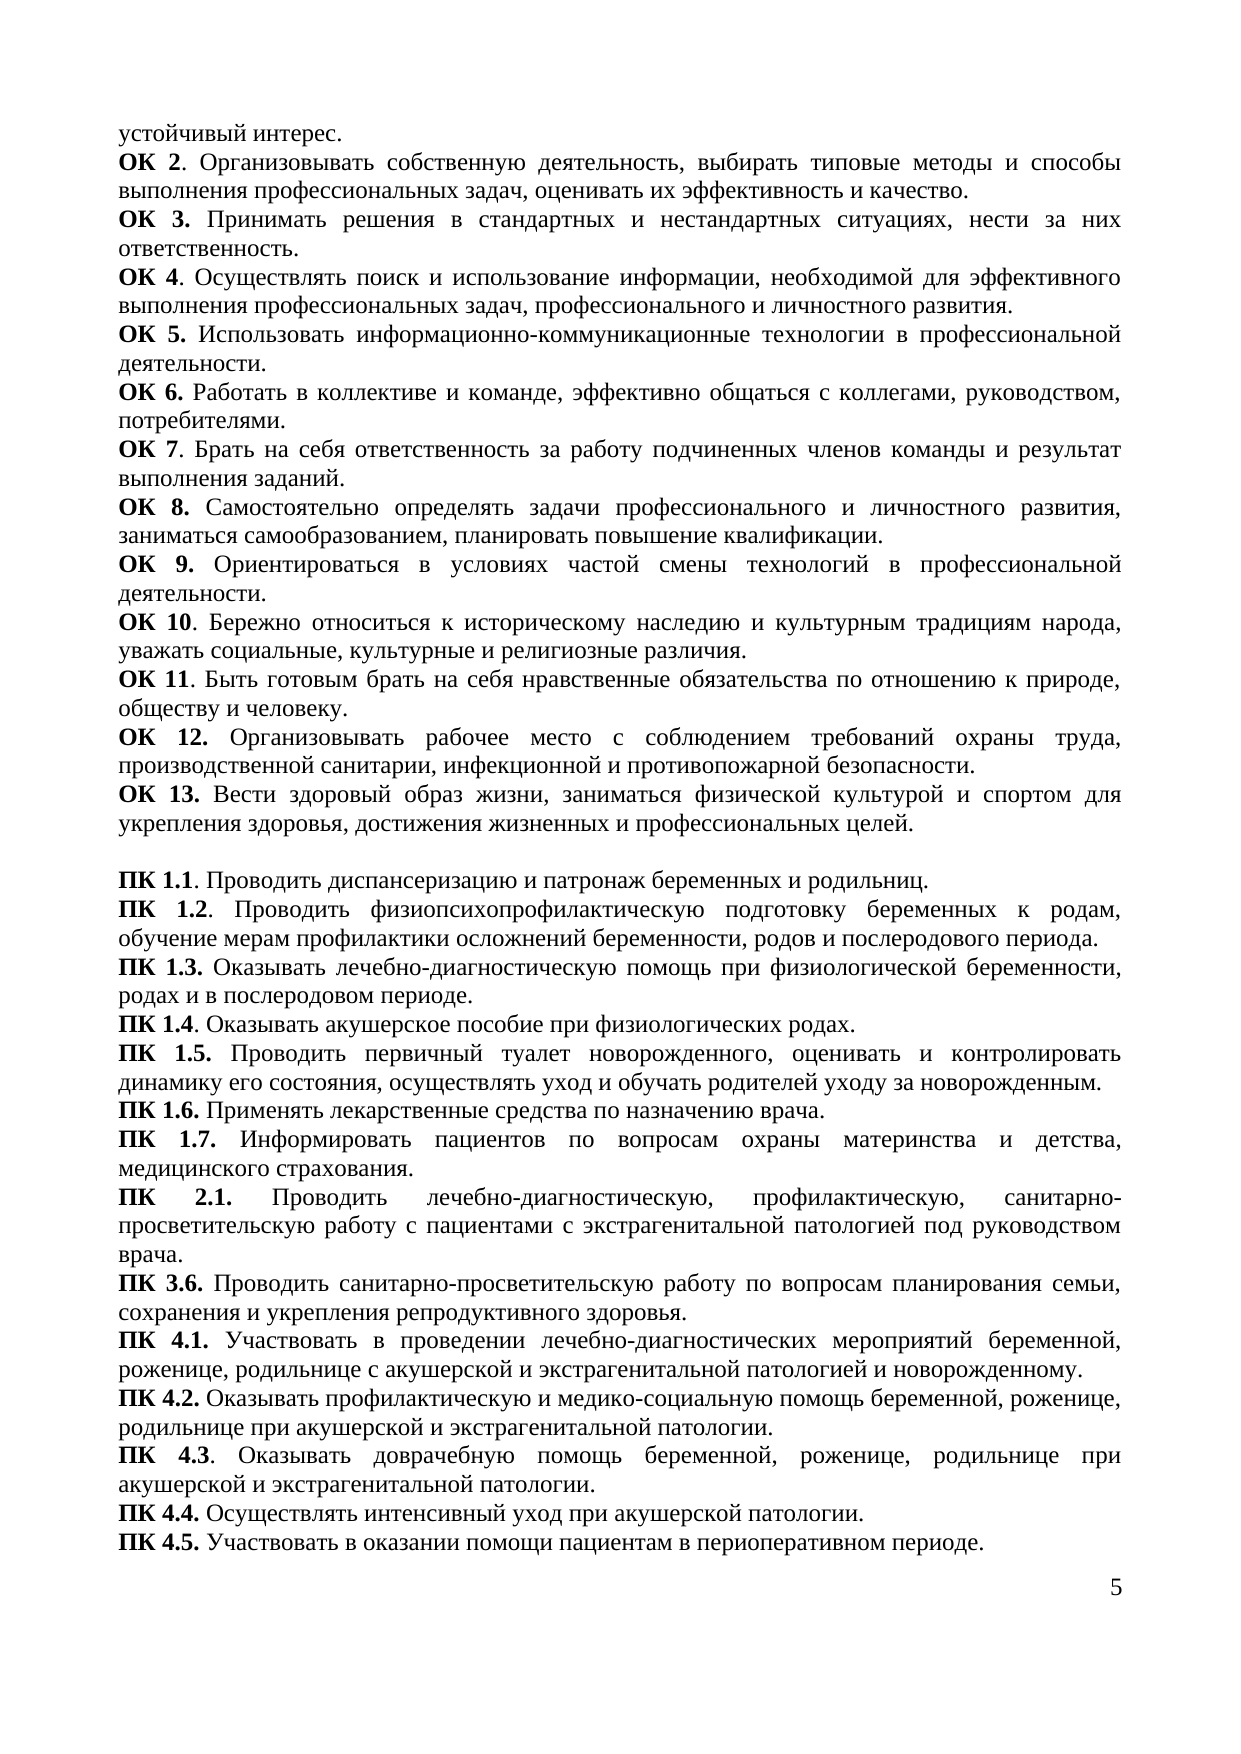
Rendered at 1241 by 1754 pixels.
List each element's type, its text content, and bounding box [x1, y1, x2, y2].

text ПК 4.2. Оказывать профилактическую и медико-социальную помощь беременной, роженице, родильнице при акушерской и экстрагенитальной патологии. [118, 1383, 1122, 1441]
text ОК 3. Принимать решения в стандартных и нестандартных ситуациях, нести за них ответственность. [118, 204, 1122, 262]
text ОК 8. Самостоятельно определять задачи профессионального и личностного развития, заниматься самообразованием, планировать повышение квалификации. [118, 492, 1122, 549]
text ПК 1.5. Проводить первичный туалет новорожденного, оценивать и контролировать динамику его состояния, осуществлять уход и обучать родителей уходу за новорожденным. [118, 1038, 1122, 1096]
text ПК 1.4. Оказывать акушерское пособие при физиологических родах. [118, 1009, 1122, 1038]
text ОК 6. Работать в коллективе и команде, эффективно общаться с коллегами, руководством, потребителями. [118, 377, 1122, 434]
text ОК 11. Быть готовым брать на себя нравственные обязательства по отношению к природе, обществу и человеку. [118, 664, 1122, 722]
text ПК 4.4. Осуществлять интенсивный уход при акушерской патологии. [118, 1498, 1122, 1527]
text ПК 1.1. Проводить диспансеризацию и патронаж беременных и родильниц. [118, 866, 1122, 894]
text ПК 4.5. Участвовать в оказании помощи пациентам в периоперативном периоде. [118, 1527, 1122, 1556]
text ОК 10. Бережно относиться к историческому наследию и культурным традициям народа, уважать социальные, культурные и религиозные различия. [118, 607, 1122, 664]
text ОК 9. Ориентироваться в условиях частой смены технологий в профессиональной деятельности. [118, 549, 1122, 607]
text устойчивый интерес. [118, 118, 1122, 147]
text ПК 1.2. Проводить физиопсихопрофилактическую подготовку беременных к родам, обучение мерам профилактики осложнений беременности, родов и послеродового периода. [118, 894, 1122, 952]
text ОК 7. Брать на себя ответственность за работу подчиненных членов команды и результат выполнения заданий. [118, 434, 1122, 492]
text ОК 4. Осуществлять поиск и использование информации, необходимой для эффективного выполнения профессиональных задач, профессионального и личностного развития. [118, 262, 1122, 319]
text ОК 13. Вести здоровый образ жизни, заниматься физической культурой и спортом для укрепления здоровья, достижения жизненных и профессиональных целей. [118, 779, 1122, 837]
text ОК 5. Использовать информационно-коммуникационные технологии в профессиональной деятельности. [118, 319, 1122, 377]
text ПК 1.6. Применять лекарственные средства по назначению врача. [118, 1096, 1122, 1124]
text ПК 3.6. Проводить санитарно-просветительскую работу по вопросам планирования семьи, сохранения и укрепления репродуктивного здоровья. [118, 1268, 1122, 1326]
text ПК 4.3. Оказывать доврачебную помощь беременной, роженице, родильнице при акушерской и экстрагенитальной патологии. [118, 1441, 1122, 1498]
text ПК 1.7. Информировать пациентов по вопросам охраны материнства и детства, медицинского страхования. [118, 1124, 1122, 1182]
text ПК 1.3. Оказывать лечебно-диагностическую помощь при физиологической беременности, родах и в послеродовом периоде. [118, 952, 1122, 1009]
text ОК 12. Организовывать рабочее место с соблюдением требований охраны труда, производственной санитарии, инфекционной и противопожарной безопасности. [118, 722, 1122, 779]
text ПК 2.1. Проводить лечебно-диагностическую, профилактическую, санитарно-просветительскую работу с пациентами с экстрагенитальной патологией под руководством врача. [118, 1182, 1122, 1268]
text ПК 4.1. Участвовать в проведении лечебно-диагностических мероприятий беременной, роженице, родильнице с акушерской и экстрагенитальной патологией и новорожденному. [118, 1326, 1122, 1383]
text ОК 2. Организовывать собственную деятельность, выбирать типовые методы и способы выполнения профессиональных задач, оценивать их эффективность и качество. [118, 147, 1122, 204]
